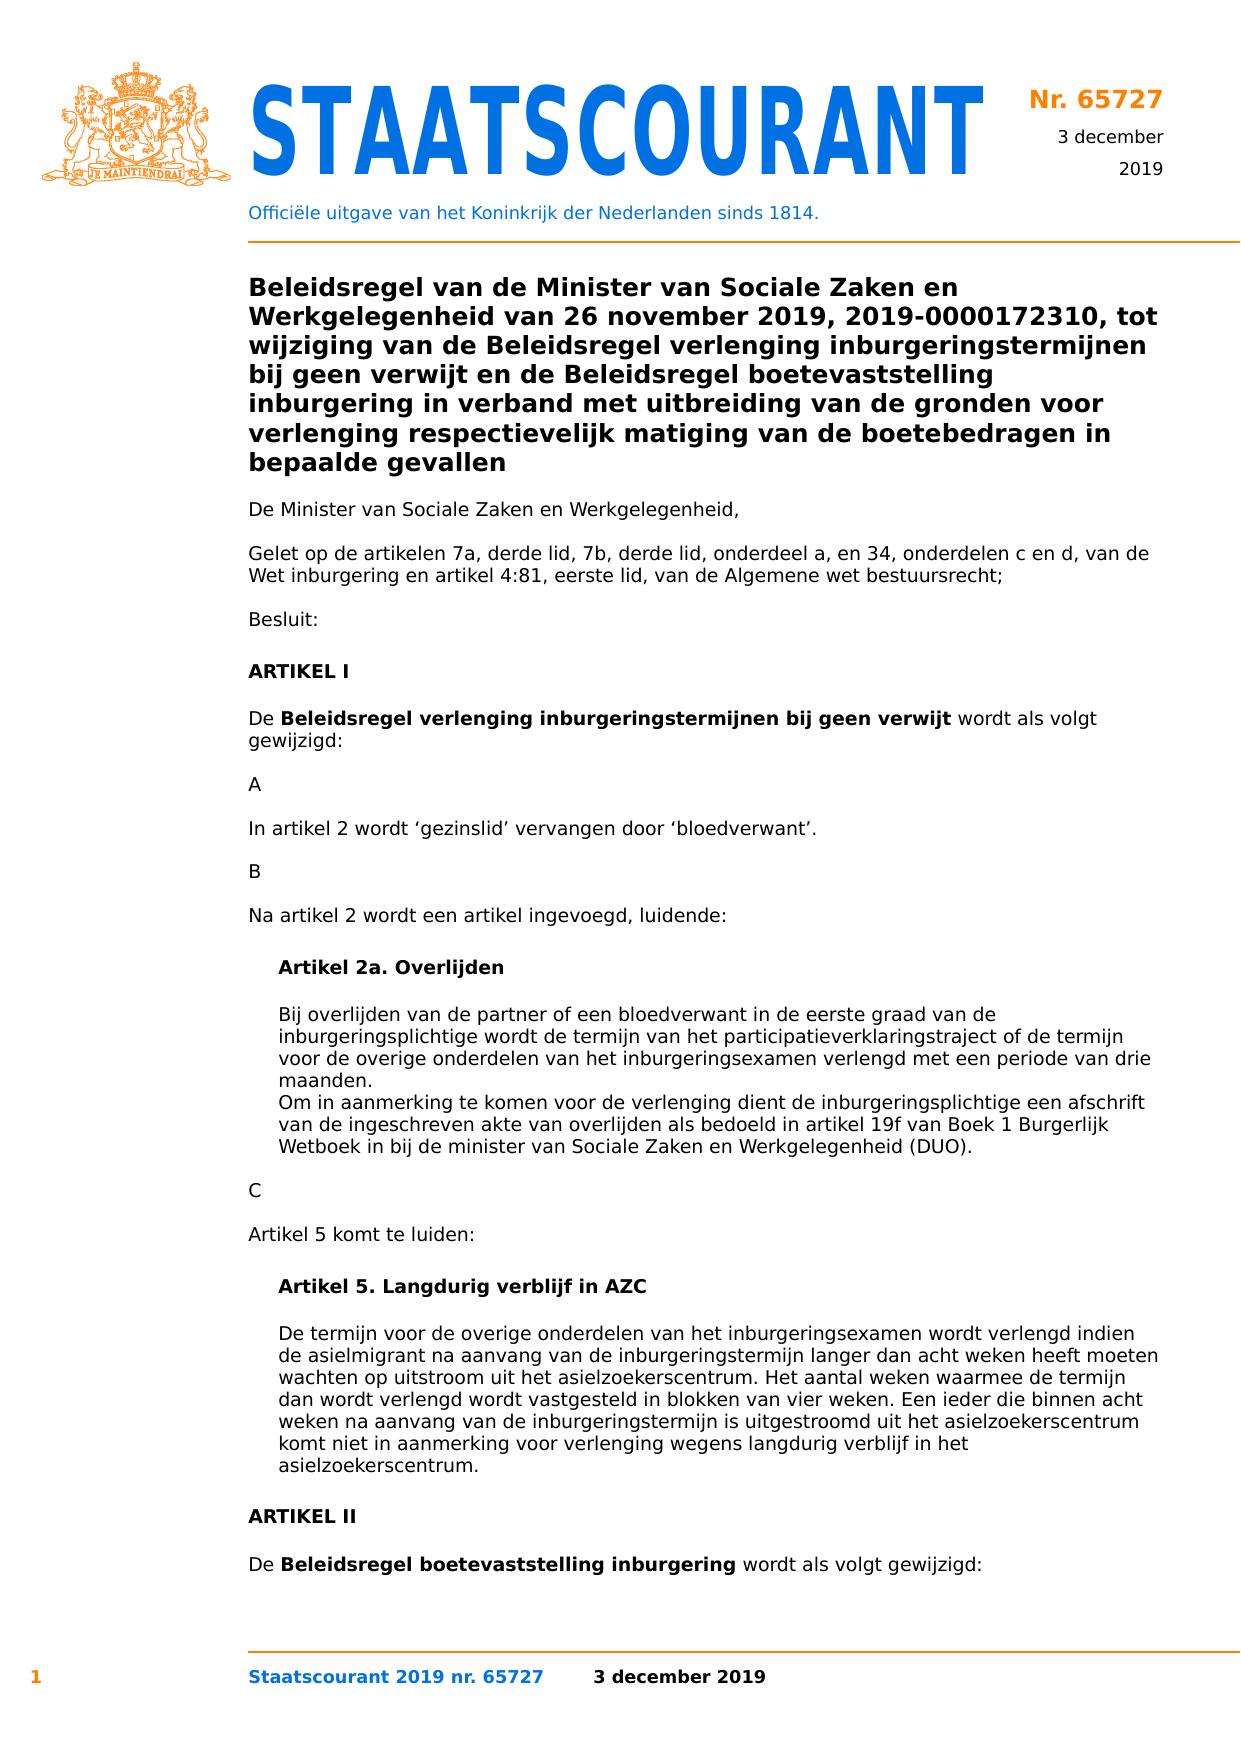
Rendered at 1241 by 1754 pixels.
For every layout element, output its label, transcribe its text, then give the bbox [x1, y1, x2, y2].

table_header Nr. 65727 [998, 62, 1240, 121]
text Gelet op de artikelen 7a, derde lid, 7b, derde lid, onderdeel a, en 34, onderdelen c en d, van de Wet inburgering en artikel 4:81, eerste lid, van de Algemene wet bestuursrecht; [248, 543, 1163, 587]
text C [248, 1180, 1163, 1202]
text Bij overlijden van de partner of een bloedverwant in de eerste graad van de inburgeringsplichtige wordt de termijn van het participatieverklaringstraject of de termijn voor de overige onderdelen van het inburgeringsexamen verlengd met een periode van drie maanden. [278, 1004, 1163, 1092]
text Om in aanmerking te komen voor de verlenging dient de inburgeringsplichtige een afschrift van de ingeschreven akte van overlijden als bedoeld in artikel 19f van Boek 1 Burgerlijk Wetboek in bij de minister van Sociale Zaken en Werkgelegenheid (DUO). [278, 1092, 1163, 1158]
text Na artikel 2 wordt een artikel ingevoegd, luidende: [248, 905, 1163, 927]
text De Beleidsregel verlenging inburgeringstermijnen bij geen verwijt wordt als volgt gewijzigd: [248, 708, 1163, 752]
text A [248, 773, 1163, 796]
table_cell 3 december [998, 121, 1240, 153]
text De Beleidsregel boetevaststelling inburgering wordt als volgt gewijzigd: [248, 1553, 1163, 1575]
table_header [25, 62, 248, 241]
text B [248, 861, 1163, 883]
text Artikel 5 komt te luiden: [248, 1224, 1163, 1246]
subtitle ARTIKEL II [248, 1506, 1163, 1528]
subtitle ARTIKEL I [248, 661, 1163, 683]
subtitle Artikel 2a. Overlijden [278, 957, 1163, 979]
text Besluit: [248, 609, 1163, 631]
text De termijn voor de overige onderdelen van het inburgeringsexamen wordt verlengd indien de asielmigrant na aanvang van de inburgeringstermijn langer dan acht weken heeft moeten wachten op uitstroom uit het asielzoekerscentrum. Het aantal weken waarmee de termijn dan wordt verlengd wordt vastgesteld in blokken van vier weken. Een ieder die binnen acht weken na aanvang van de inburgeringstermijn is uitgestroomd uit het asielzoekerscentrum komt niet in aanmerking voor verlenging wegens langdurig verblijf in het asielzoekerscentrum. [278, 1323, 1163, 1476]
text De Minister van Sociale Zaken en Werkgelegenheid, [248, 499, 1163, 521]
table_cell Officiële uitgave van het Koninkrijk der Nederlanden sinds 1814. [248, 203, 1240, 241]
subtitle Beleidsregel van de Minister van Sociale Zaken en Werkgelegenheid van 26 november 2019, 2019-0000172310, tot wijziging van de Beleidsregel verlenging inburgeringstermijnen bij geen verwijt en de Beleidsregel boetevaststelling inburgering in verband met uitbreiding van de gronden voor verlenging respectievelijk matiging van de boetebedragen in bepaalde gevallen [248, 273, 1163, 477]
table_header STAATSCOURANT [248, 62, 998, 203]
table_cell 2019 [998, 153, 1240, 203]
picture [41, 62, 231, 186]
text In artikel 2 wordt ‘gezinslid’ vervangen door ‘bloedverwant’. [248, 817, 1163, 839]
subtitle Artikel 5. Langdurig verblijf in AZC [278, 1276, 1163, 1298]
